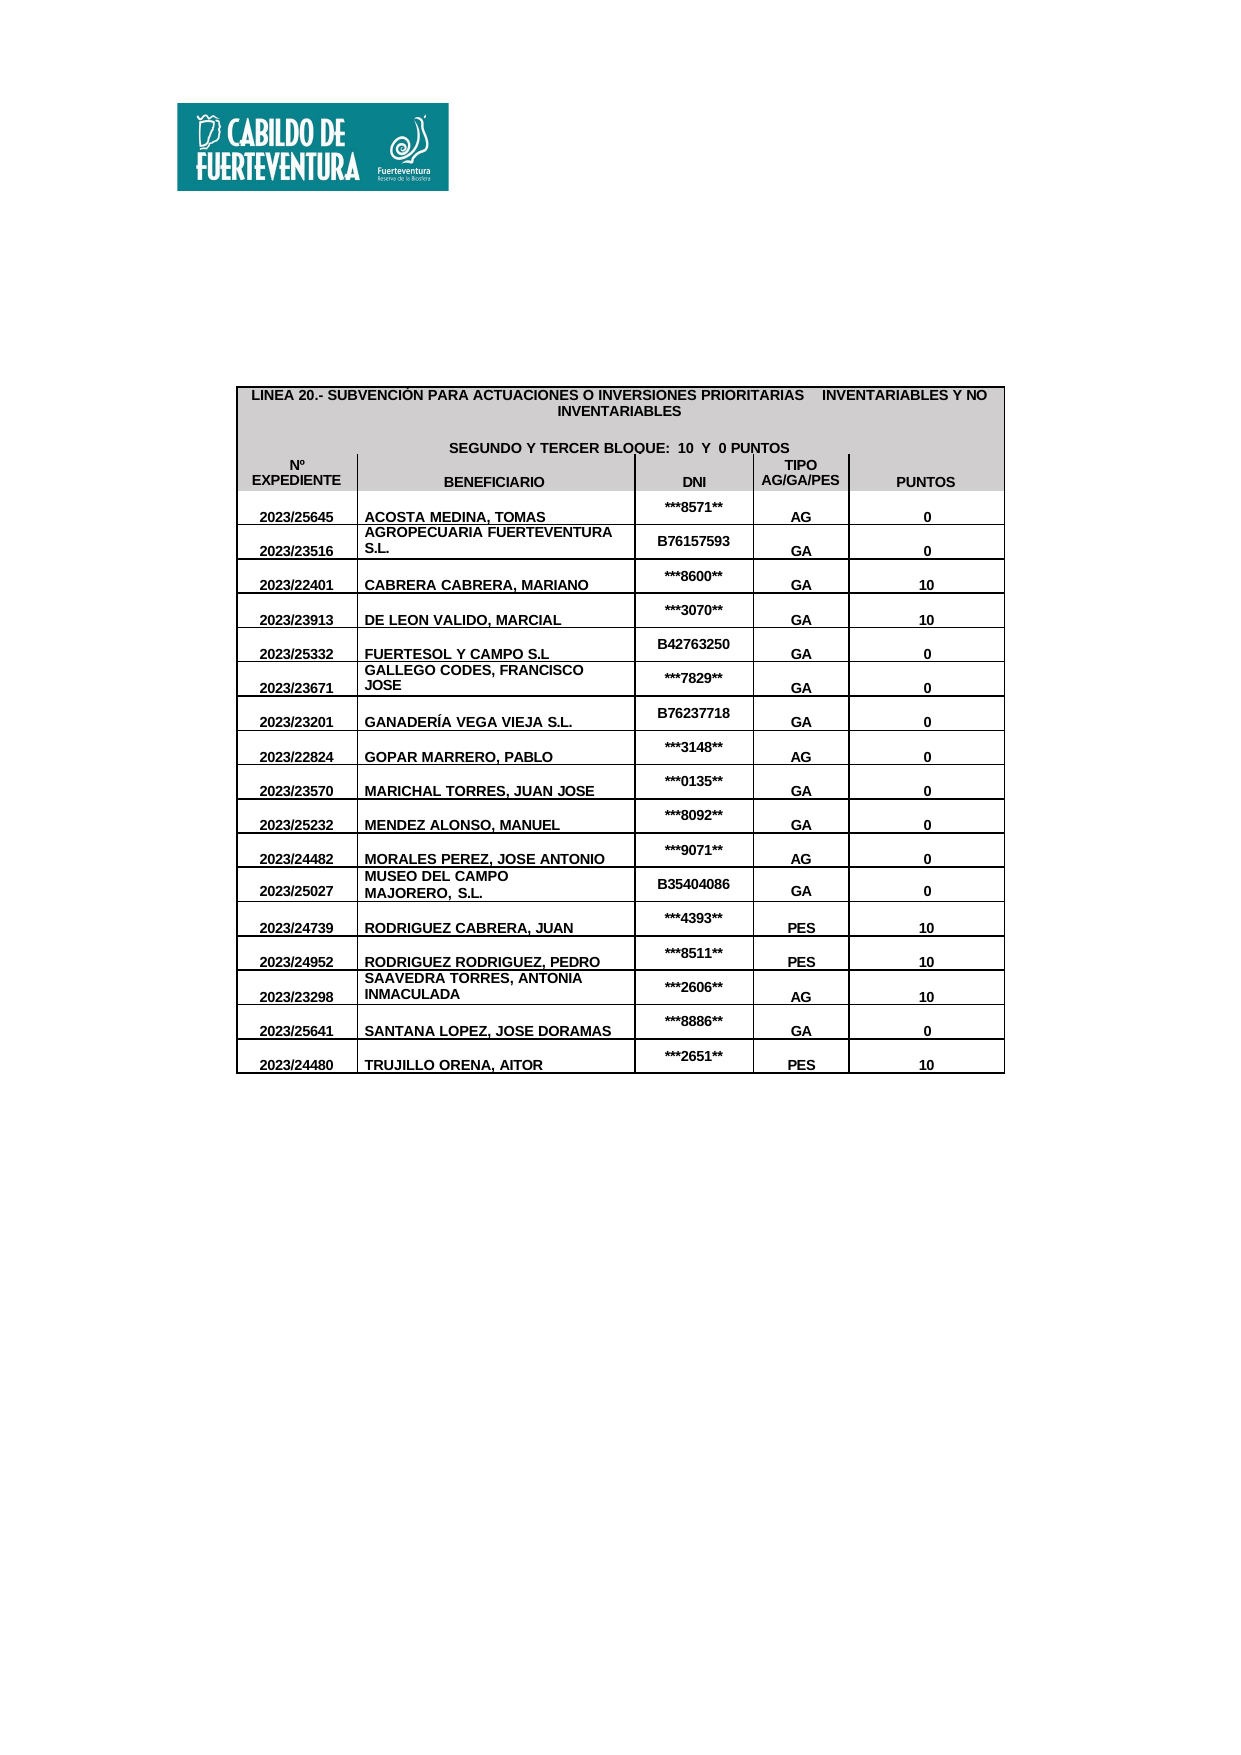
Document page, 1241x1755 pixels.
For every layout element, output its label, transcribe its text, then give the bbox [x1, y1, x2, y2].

table_cell ***7829** [636, 662, 753, 695]
table_cell 0 [850, 491, 1004, 523]
table_cell 0 [850, 1005, 1004, 1038]
table_cell ***8571** [636, 491, 753, 523]
table_cell AGROPECUARIA FUERTEVENTURA S.L. [358, 525, 634, 558]
table_cell Nº EXPEDIENTE [238, 457, 357, 488]
table_cell 2023/25027 [238, 868, 357, 901]
table_cell GA [754, 800, 848, 832]
table_cell B42763250 [636, 628, 753, 661]
table_cell 2023/23516 [238, 525, 357, 558]
table_cell MORALES PEREZ, JOSE ANTONIO [358, 834, 634, 866]
table_cell 2023/24480 [238, 1040, 357, 1072]
table_cell GA [754, 765, 848, 798]
table_cell 10 [850, 971, 1004, 1004]
table_cell ***8092** [636, 800, 753, 832]
table_cell GA [754, 628, 848, 661]
table_cell DE LEON VALIDO, MARCIAL [358, 594, 634, 627]
table_cell 0 [850, 697, 1004, 729]
table_cell ***4393** [636, 902, 753, 935]
table_cell PES [754, 1040, 848, 1072]
table_cell 0 [850, 765, 1004, 798]
table_cell 2023/24482 [238, 834, 357, 866]
table_cell 2023/25641 [238, 1005, 357, 1038]
table_cell FUERTESOL Y CAMPO S.L [358, 628, 634, 661]
table_cell AG [754, 834, 848, 866]
table_cell 2023/24739 [238, 902, 357, 935]
table_cell 0 [850, 731, 1004, 764]
table_cell 2023/23298 [238, 971, 357, 1004]
table_cell GA [754, 697, 848, 729]
table_cell GA [754, 1005, 848, 1038]
table_cell ***0135** [636, 765, 753, 798]
table_cell 0 [850, 834, 1004, 866]
table_header LINEA 20.- SUBVENCIÓN PARA ACTUACIONES O INVERSIONES PRIORITARIAS INVENTARIABLES Y NO INVENTARIABLES [238, 388, 1004, 420]
table_cell PES [754, 902, 848, 935]
table_cell SANTANA LOPEZ, JOSE DORAMAS [358, 1005, 634, 1038]
table_cell GA [754, 560, 848, 592]
table_cell 2023/22824 [238, 731, 357, 764]
table_cell B35404086 [636, 868, 753, 901]
table_cell GA [754, 594, 848, 627]
table_cell 2023/25332 [238, 628, 357, 661]
table_cell 2023/22401 [238, 560, 357, 592]
table_cell 0 [850, 525, 1004, 558]
table_cell 2023/23913 [238, 594, 357, 627]
table_cell 0 [850, 628, 1004, 661]
table_cell TIPO AG/GA/PES [754, 457, 848, 488]
table_cell 2023/24952 [238, 937, 357, 969]
table_cell PES [754, 937, 848, 969]
table_cell MENDEZ ALONSO, MANUEL [358, 800, 634, 832]
table_cell ***3070** [636, 594, 753, 627]
table_cell ***8600** [636, 560, 753, 592]
table_cell ***9071** [636, 834, 753, 866]
table_cell ACOSTA MEDINA, TOMAS [358, 491, 634, 523]
table_cell SEGUNDO Y TERCER BLOQUE: 10 Y 0 PUNTOS [238, 423, 1004, 454]
table_cell GANADERÍA VEGA VIEJA S.L. [358, 697, 634, 729]
table_cell 2023/23671 [238, 662, 357, 695]
table_cell 10 [850, 594, 1004, 627]
table_cell AG [754, 491, 848, 523]
table_cell 2023/25232 [238, 800, 357, 832]
table_cell 10 [850, 902, 1004, 935]
table_cell GA [754, 525, 848, 558]
table_cell GALLEGO CODES, FRANCISCO JOSE [358, 662, 634, 695]
table_cell 2023/25645 [238, 491, 357, 523]
table_cell AG [754, 971, 848, 1004]
table_cell ***8886** [636, 1005, 753, 1038]
table_cell TRUJILLO ORENA, AITOR [358, 1040, 634, 1072]
table_cell MUSEO DEL CAMPO MAJORERO, S.L. [358, 868, 634, 901]
table_cell PUNTOS [850, 457, 1004, 488]
table_cell 2023/23570 [238, 765, 357, 798]
table_cell ***2606** [636, 971, 753, 1004]
table_cell ***2651** [636, 1040, 753, 1072]
table_cell RODRIGUEZ RODRIGUEZ, PEDRO [358, 937, 634, 969]
table_cell ***3148** [636, 731, 753, 764]
table_cell SAAVEDRA TORRES, ANTONIA INMACULADA [358, 971, 634, 1004]
table_cell GOPAR MARRERO, PABLO [358, 731, 634, 764]
table_cell 0 [850, 662, 1004, 695]
table_cell 0 [850, 868, 1004, 901]
table_cell DNI [636, 457, 753, 488]
table_cell GA [754, 868, 848, 901]
table_cell RODRIGUEZ CABRERA, JUAN [358, 902, 634, 935]
table_cell GA [754, 662, 848, 695]
table_cell 0 [850, 800, 1004, 832]
table_cell 10 [850, 560, 1004, 592]
table_cell 10 [850, 937, 1004, 969]
table_cell B76157593 [636, 525, 753, 558]
table_cell BENEFICIARIO [358, 457, 634, 488]
table_cell CABRERA CABRERA, MARIANO [358, 560, 634, 592]
table_cell ***8511** [636, 937, 753, 969]
table_cell 2023/23201 [238, 697, 357, 729]
table_cell MARICHAL TORRES, JUAN JOSE [358, 765, 634, 798]
table_cell AG [754, 731, 848, 764]
table_cell 10 [850, 1040, 1004, 1072]
table_cell B76237718 [636, 697, 753, 729]
